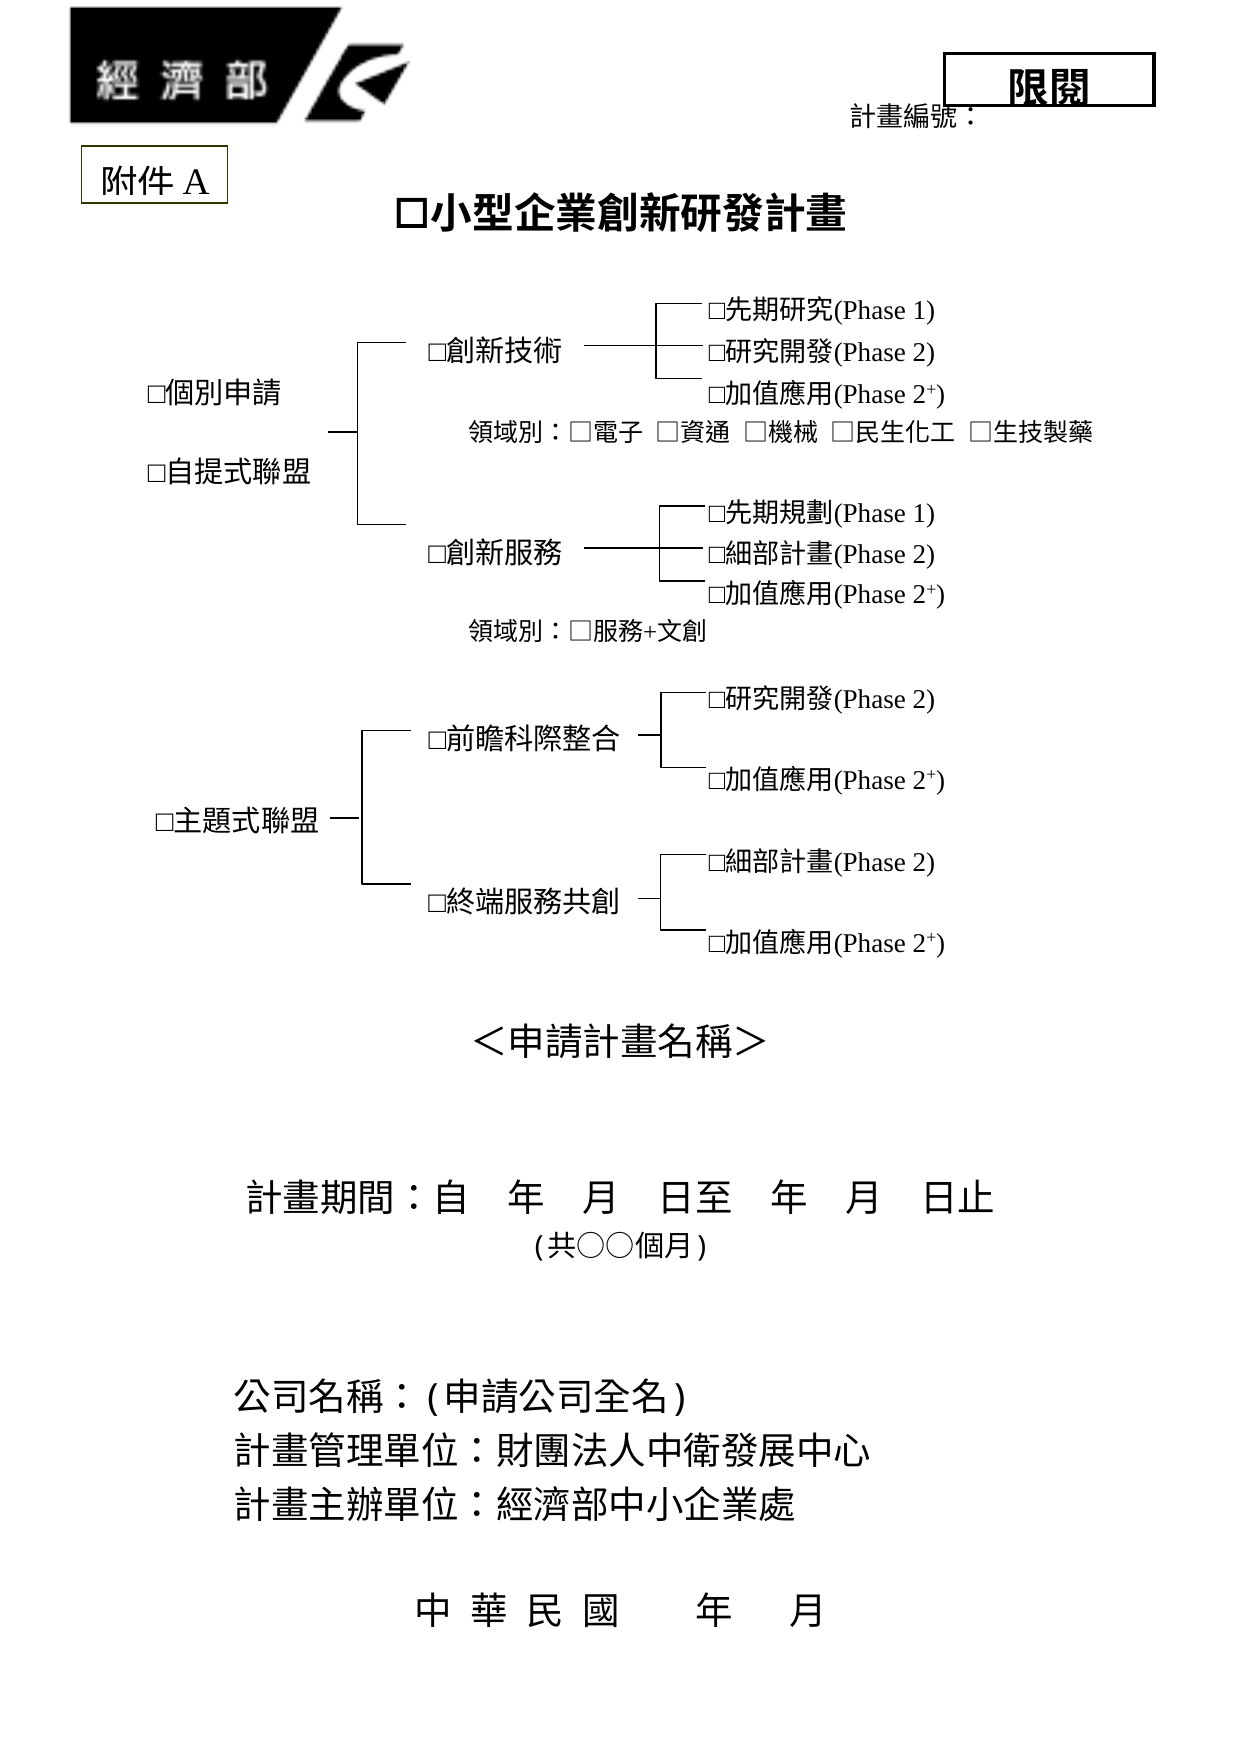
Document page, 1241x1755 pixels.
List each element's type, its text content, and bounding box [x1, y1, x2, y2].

text □加值應用(Phase 2+) [234, 921, 1122, 961]
text □前瞻科際整合 [213, 716, 660, 758]
text □細部計畫(Phase 2) [363, 840, 1122, 879]
text [363, 797, 1122, 840]
text □終端服務共創 [213, 879, 660, 921]
text [662, 716, 1122, 758]
text □創新服務 [213, 530, 659, 572]
text 中 華 民 國 年 月 [118, 1581, 1122, 1635]
text [234, 758, 361, 797]
text □先期研究(Phase 1) [213, 288, 1122, 328]
text [213, 840, 361, 879]
text [358, 448, 1122, 491]
text 計畫管理單位：財團法人中衛發展中心 [234, 1421, 1122, 1475]
text (共○○個月) [118, 1222, 1122, 1264]
text □主題式聯盟 [118, 797, 361, 840]
text □加值應用(Phase 2+) [234, 572, 1122, 612]
text □加值應用(Phase 2+) [358, 370, 1122, 412]
text □創新技術 [213, 328, 655, 370]
text □研究開發(Phase 2) [213, 677, 1122, 716]
text □自提式聯盟 [118, 448, 357, 491]
text 計畫期間：自 年 月 日至 年 月 日止 [118, 1168, 1122, 1222]
text □細部計畫(Phase 2) [660, 530, 1122, 572]
text 限閱 [946, 55, 1152, 104]
text [661, 879, 1122, 921]
text 附件A [97, 154, 212, 195]
text □研究開發(Phase 2) [657, 328, 1122, 370]
text 計畫主辦單位：經濟部中小企業處 [234, 1475, 1122, 1530]
text □先期規劃(Phase 1) [213, 491, 1122, 530]
text ＜申請計畫名稱＞ [118, 1012, 1122, 1066]
text 小型企業創新研發計畫 [118, 180, 1122, 240]
text [218, 412, 357, 448]
text 領域別：□服務+文創 [218, 612, 1122, 648]
text 公司名稱：(申請公司全名) [234, 1367, 1122, 1421]
text 計畫編號： [849, 95, 1122, 134]
text [82, 147, 227, 202]
text 領域別：□電子 □資通 □機械 □民生化工 □生技製藥 [358, 412, 1122, 448]
text □個別申請 [118, 370, 357, 412]
text □加值應用(Phase 2+) [363, 758, 1122, 797]
